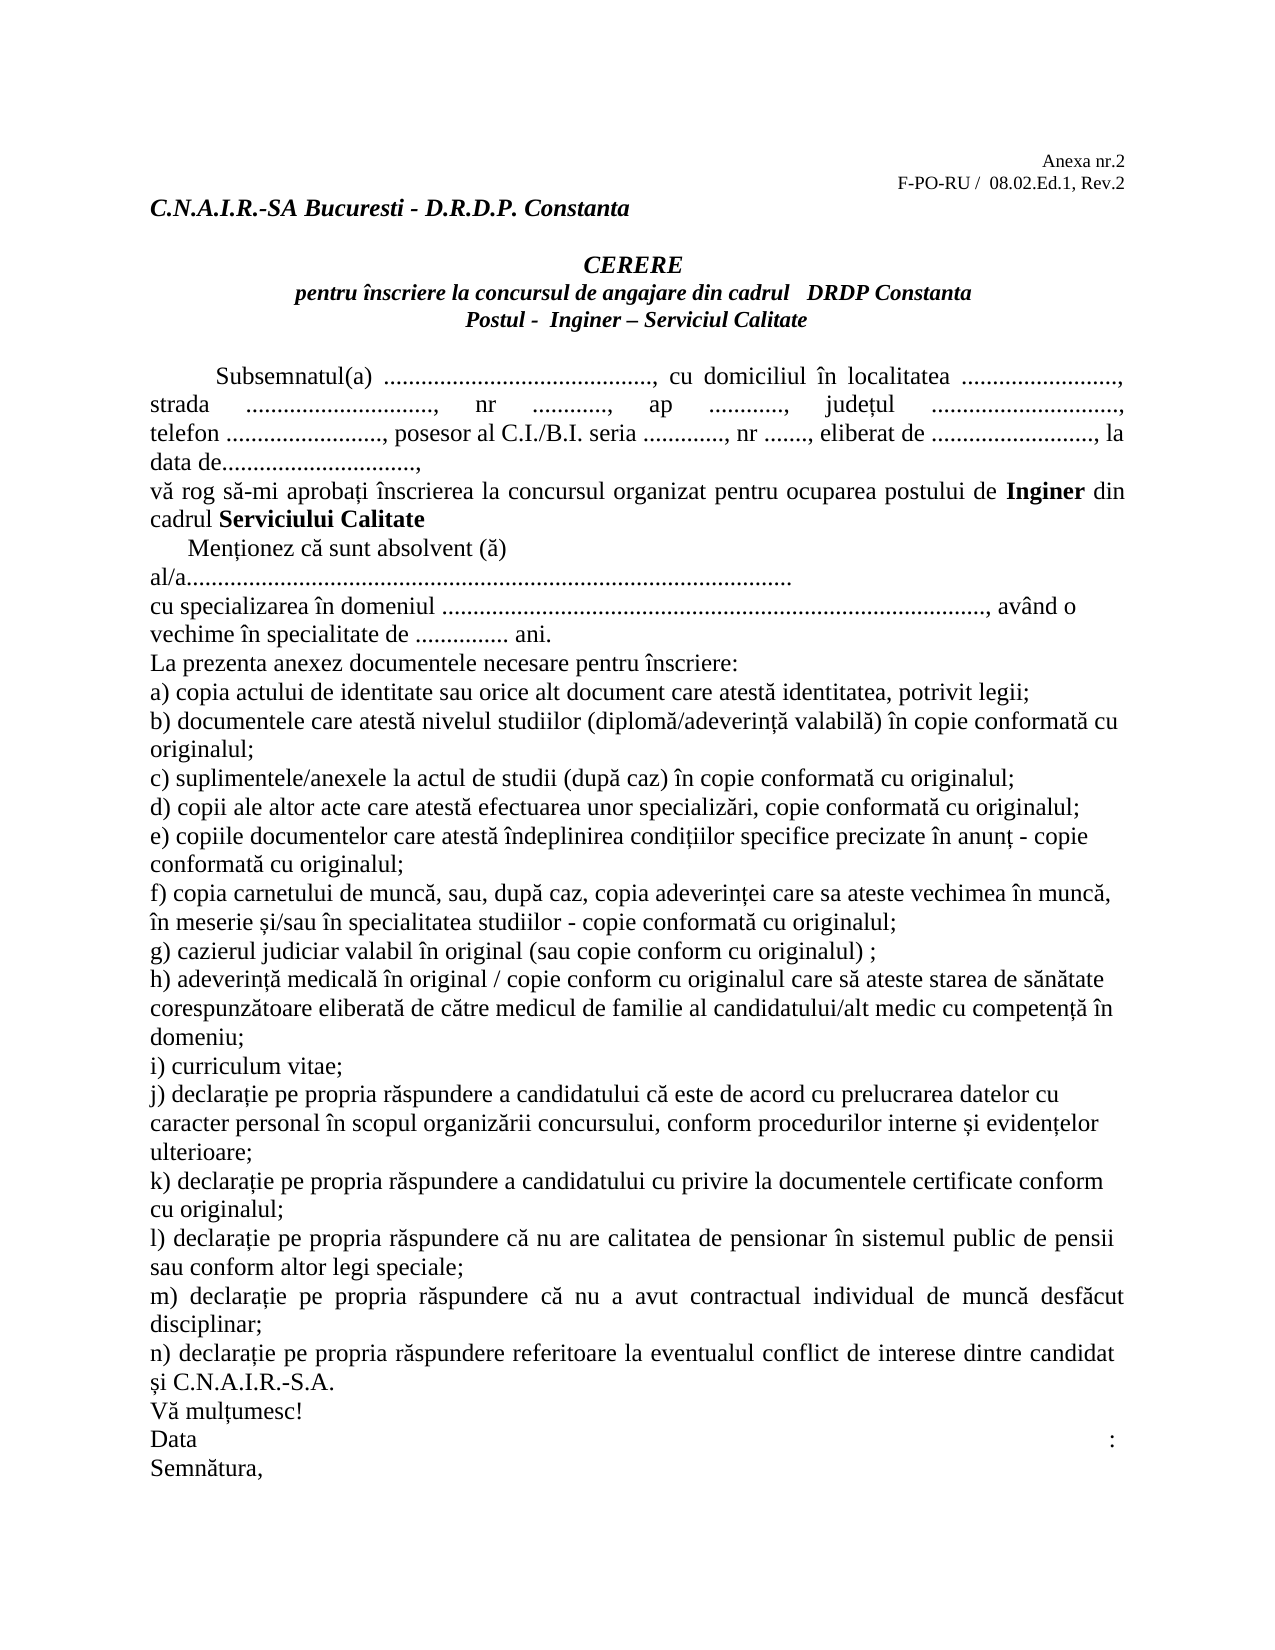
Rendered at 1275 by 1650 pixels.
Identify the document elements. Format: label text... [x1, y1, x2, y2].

text La prezenta anexez documentele necesare pentru înscriere: [150, 648, 1125, 677]
text a) copia actului de identitate sau orice alt document care atestă identitatea, potrivit legii; b) documentele care atestă nivelul studiilor (diplomă/adeverință valabilă) în copie conformată cu originalul; c) suplimentele/anexele la actul de studii (după caz) în copie conformată cu originalul; d) copii ale altor acte care atestă efectuarea unor specializări, copie conformată cu originalul; e) copiile documentelor care atestă îndeplinirea condițiilor specifice precizate în anunț - copie conformată cu originalul; f) copia carnetului de muncă, sau, după caz, copia adeverinței care sa ateste vechimea în muncă, în meserie și/sau în specialitatea studiilor - copie conformată cu originalul; g) cazierul judiciar valabil în original (sau copie conform cu originalul) ; h) adeverință medicală în original / copie conform cu originalul care să ateste starea de sănătate corespunzătoare eliberată de către medicul de familie al candidatului/alt medic cu competență în domeniu; i) curriculum vitae; j) declarație pe propria răspundere a candidatului că este de acord cu prelucrarea datelor cu caracter personal în scopul organizării concursului, conform procedurilor interne și evidențelor ulterioare; [150, 677, 1125, 1166]
text vă rog să-mi aprobați înscrierea la concursul organizat pentru ocuparea postului de Inginer din cadrul Serviciului Calitate [150, 476, 1125, 533]
text l) declarație pe propria răspundere că nu are calitatea de pensionar în sistemul public de pensii sau conform altor legi speciale; [150, 1223, 1116, 1281]
text Data : Semnătura, [150, 1424, 1116, 1482]
text CERERE pentru înscriere la concursul de angajare din cadrul DRDP Constanta [150, 251, 1125, 306]
text Anexa nr.2 [150, 150, 1125, 172]
text Subsemnatul(a) ..........................................., cu domiciliul în localitatea ........................., strada .............................., nr ............, ap ............, județul .............................., telefon ........................., posesor al C.I./B.I. seria ............., nr ......., eliberat de .........................., la data de..............................., [150, 361, 1125, 476]
text C.N.A.I.R.-SA Bucuresti - D.R.D.P. Constanta [150, 193, 1125, 222]
text n) declarație pe propria răspundere referitoare la eventualul conflict de interese dintre candidat și C.N.A.I.R.-S.A. [150, 1338, 1116, 1396]
text Postul - Inginer – Serviciul Calitate [150, 306, 1125, 332]
text m) declarație pe propria răspundere că nu a avut contractual individual de muncă desfăcut disciplinar; [150, 1281, 1125, 1338]
text Menționez că sunt absolvent (ă) al/a................................................................................................. cu specializarea în domeniul ......................................................................................., având o vechime în specialitate de ............... ani. [150, 533, 1125, 648]
text k) declarație pe propria răspundere a candidatului cu privire la documentele certificate conform cu originalul; [150, 1166, 1125, 1223]
text Vă mulțumesc! [150, 1396, 1116, 1424]
text F-PO-RU / 08.02.Ed.1, Rev.2 [150, 172, 1125, 193]
